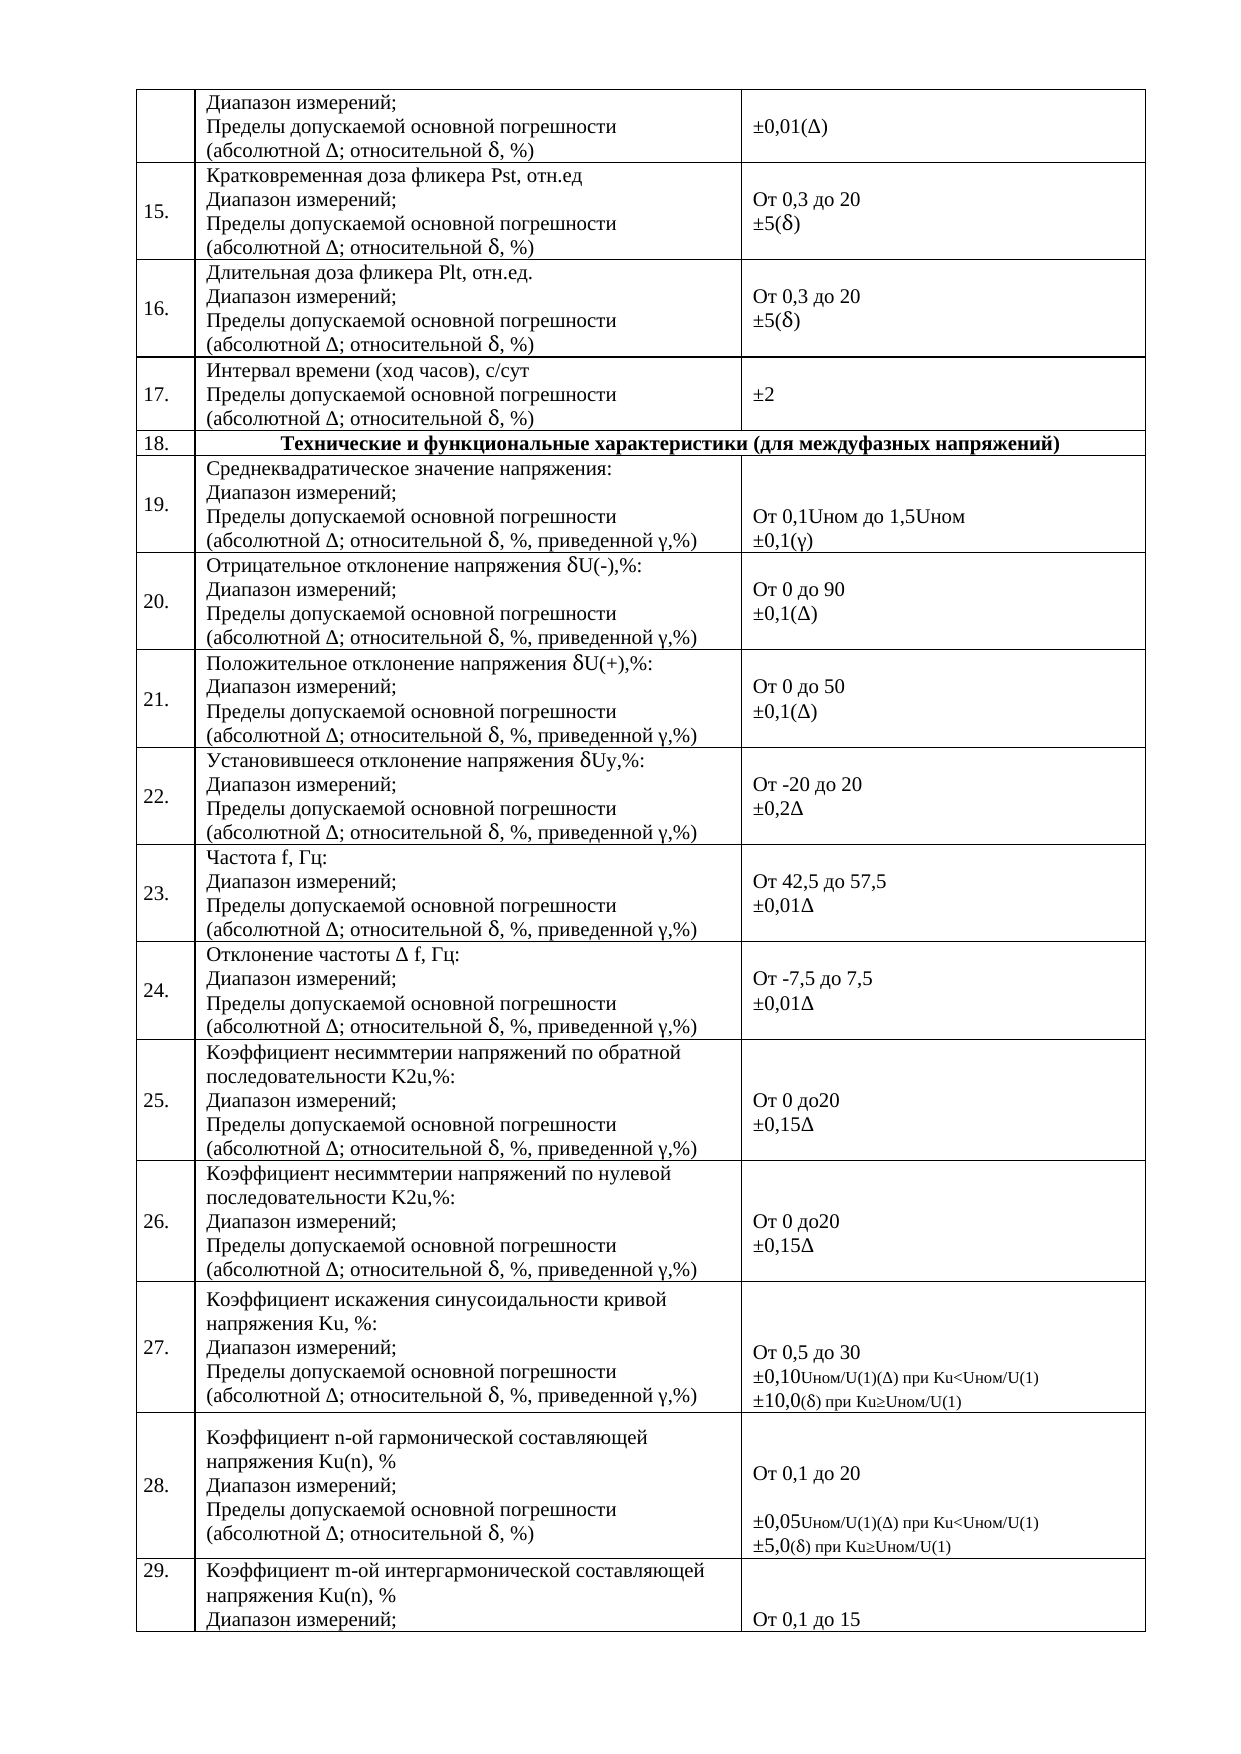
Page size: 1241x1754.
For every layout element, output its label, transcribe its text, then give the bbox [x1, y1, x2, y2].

table_cell [137, 260, 194, 356]
table_cell От 0,5 до 30 ±0,10Uном/U(1)(Δ) при Ku˂Uном/U(1) ±10,0(ẟ) при Ku≥Uном/U(1) [742, 1282, 1145, 1412]
table_cell Частота f, Гц: Диапазон измерений; Пределы допускаемой основной погрешности (абсолютной Δ; относительной ẟ, %, приведенной γ,%) [196, 845, 741, 941]
table_cell [137, 553, 194, 649]
table_cell От 42,5 до 57,5 ±0,01Δ [742, 845, 1145, 941]
table_cell Коэффициент несиммтерии напряжений по нулевой последовательности K2u,%: Диапазон измерений; Пределы допускаемой основной погрешности (абсолютной Δ; относительной ẟ, %, приведенной γ,%) [196, 1161, 741, 1281]
table_cell [137, 163, 194, 259]
table_cell ±2 [742, 358, 1145, 430]
table_cell [137, 431, 194, 455]
table_cell Коэффициент несиммтерии напряжений по обратной последовательности K2u,%: Диапазон измерений; Пределы допускаемой основной погрешности (абсолютной Δ; относительной ẟ, %, приведенной γ,%) [196, 1040, 741, 1160]
table_cell Коэффициент n-ой гармонической составляющей напряжения Ku(n), % Диапазон измерений; Пределы допускаемой основной погрешности (абсолютной Δ; относительной ẟ, %) [196, 1413, 741, 1557]
table_cell Положительное отклонение напряжения ẟU(+),%: Диапазон измерений; Пределы допускаемой основной погрешности (абсолютной Δ; относительной ẟ, %, приведенной γ,%) [196, 650, 741, 747]
table_cell [137, 1161, 194, 1281]
table_cell [137, 650, 194, 747]
table_cell [137, 748, 194, 844]
table_cell От 0 до20 ±0,15Δ [742, 1161, 1145, 1281]
table_cell [137, 942, 194, 1038]
table_cell Длительная доза фликера Plt, отн.ед. Диапазон измерений; Пределы допускаемой основной погрешности (абсолютной Δ; относительной ẟ, %) [196, 260, 741, 356]
table_cell Диапазон измерений; Пределы допускаемой основной погрешности (абсолютной Δ; относительной ẟ, %) [196, 90, 741, 162]
table_cell Отклонение частоты Δ f, Гц: Диапазон измерений; Пределы допускаемой основной погрешности (абсолютной Δ; относительной ẟ, %, приведенной γ,%) [196, 942, 741, 1038]
table_cell Интервал времени (ход часов), с/сут Пределы допускаемой основной погрешности (абсолютной Δ; относительной ẟ, %) [196, 358, 741, 430]
table_cell [137, 90, 194, 162]
table_cell От 0,1 до 15 [742, 1559, 1145, 1631]
table_cell От 0,1 до 20 ±0,05Uном/U(1)(Δ) при Ku˂Uном/U(1) ±5,0(ẟ) при Ku≥Uном/U(1) [742, 1413, 1145, 1557]
table_cell От 0 до 90 ±0,1(Δ) [742, 553, 1145, 649]
table_cell От -7,5 до 7,5 ±0,01Δ [742, 942, 1145, 1038]
table_cell Коэффициент искажения синусоидальности кривой напряжения Ku, %: Диапазон измерений; Пределы допускаемой основной погрешности (абсолютной Δ; относительной ẟ, %, приведенной γ,%) [196, 1282, 741, 1412]
table_cell Среднеквадратическое значение напряжения: Диапазон измерений; Пределы допускаемой основной погрешности (абсолютной Δ; относительной ẟ, %, приведенной γ,%) [196, 456, 741, 552]
table_cell [137, 1559, 194, 1631]
table_cell [137, 1282, 194, 1412]
table_cell [137, 1413, 194, 1557]
table_cell Отрицательное отклонение напряжения ẟU(-),%: Диапазон измерений; Пределы допускаемой основной погрешности (абсолютной Δ; относительной ẟ, %, приведенной γ,%) [196, 553, 741, 649]
table_cell [137, 845, 194, 941]
table_cell ±0,01(Δ) [742, 90, 1145, 162]
table_cell Установившееся отклонение напряжения ẟUу,%: Диапазон измерений; Пределы допускаемой основной погрешности (абсолютной Δ; относительной ẟ, %, приведенной γ,%) [196, 748, 741, 844]
table_cell Коэффициент m-ой интергармонической составляющей напряжения Ku(n), % Диапазон измерений; [196, 1559, 741, 1631]
table_cell От 0,3 до 20 ±5(ẟ) [742, 260, 1145, 356]
table_cell От -20 до 20 ±0,2Δ [742, 748, 1145, 844]
table_cell От 0,3 до 20 ±5(ẟ) [742, 163, 1145, 259]
table_cell Технические и функциональные характеристики (для междуфазных напряжений) [196, 431, 1145, 455]
table_cell От 0,1Uном до 1,5Uном ±0,1(γ) [742, 456, 1145, 552]
table_cell Кратковременная доза фликера Pst, отн.ед Диапазон измерений; Пределы допускаемой основной погрешности (абсолютной Δ; относительной ẟ, %) [196, 163, 741, 259]
table_cell [137, 456, 194, 552]
table_cell От 0 до20 ±0,15Δ [742, 1040, 1145, 1160]
table_cell [137, 1040, 194, 1160]
table_cell [137, 358, 194, 430]
table_cell От 0 до 50 ±0,1(Δ) [742, 650, 1145, 747]
